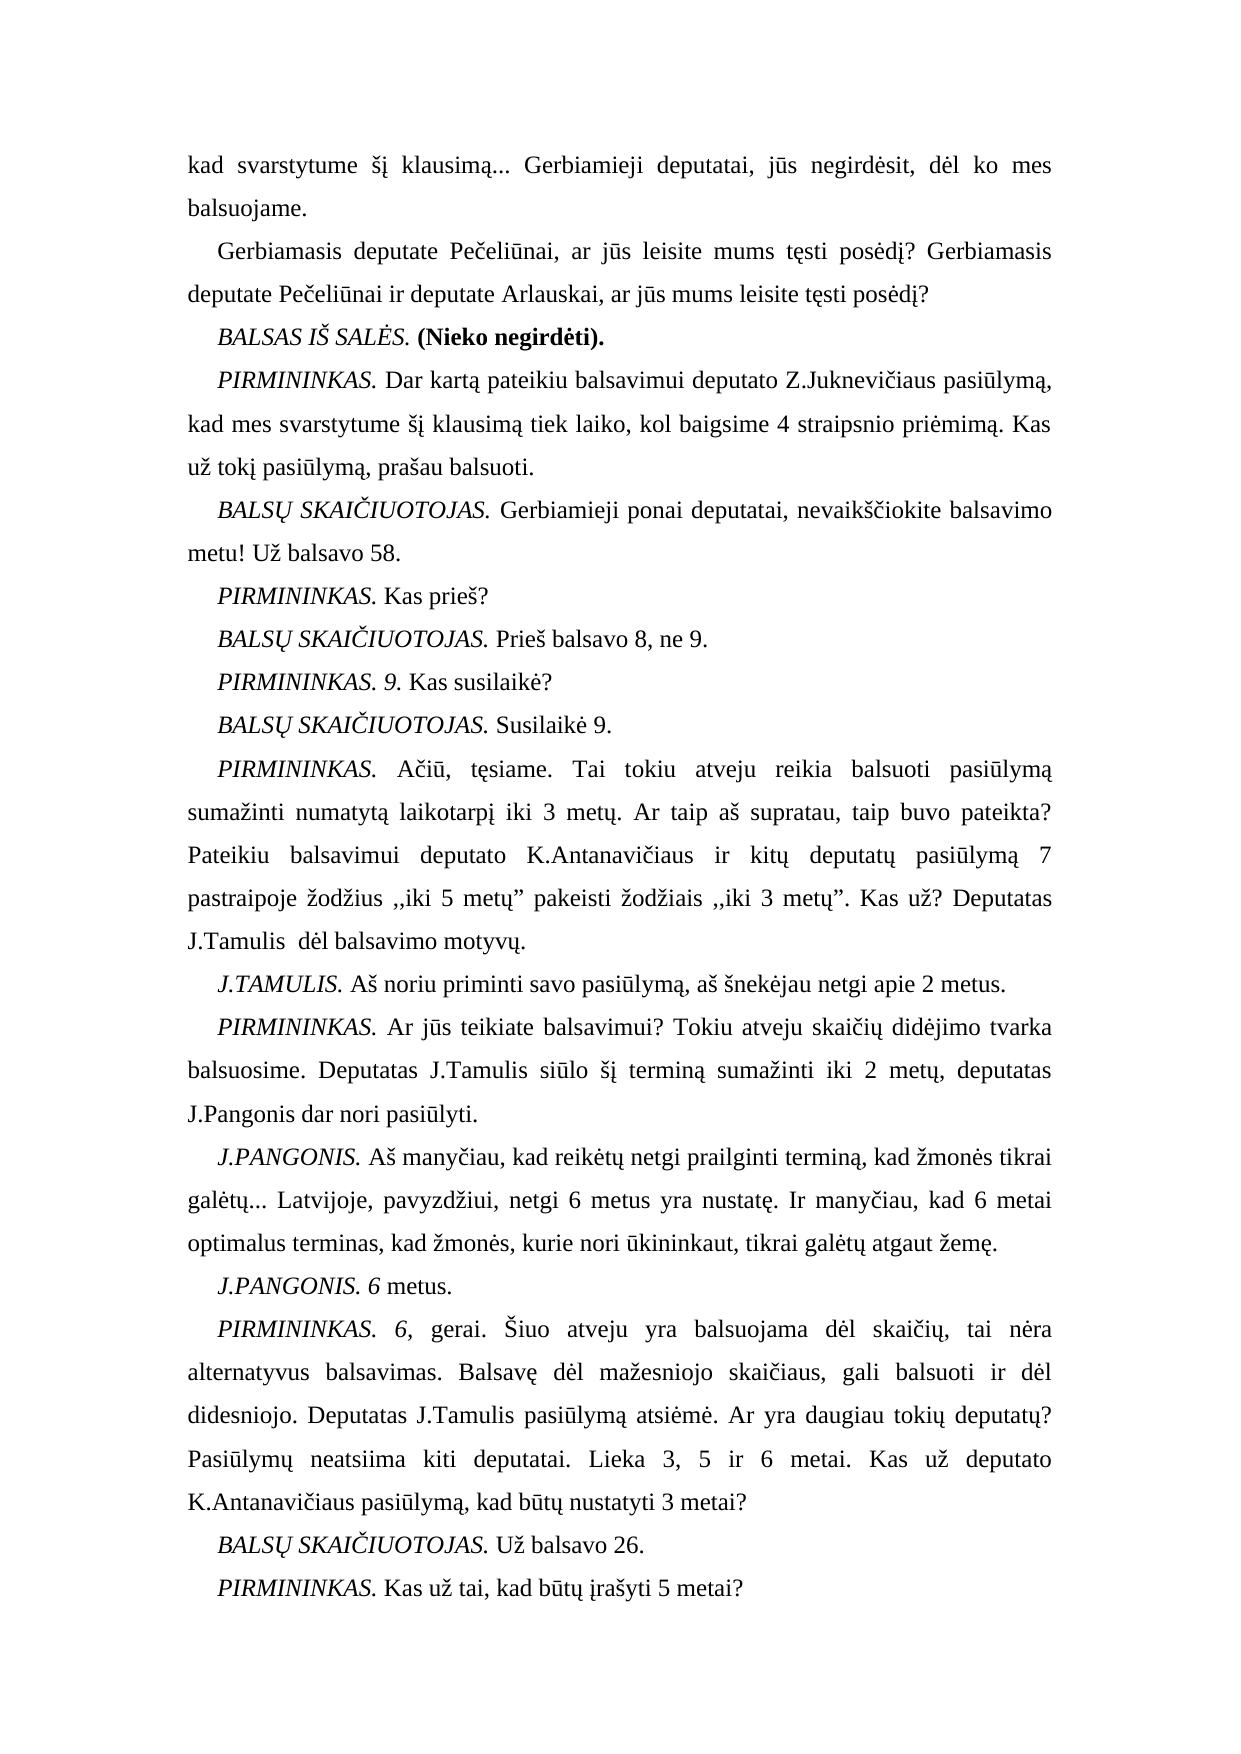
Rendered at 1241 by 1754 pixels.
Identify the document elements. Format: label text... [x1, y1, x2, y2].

text PIRMININKAS. Kas prieš? [187, 581, 1053, 610]
text PIRMININKAS. Ar jūs teikiate balsavimui? Tokiu atveju skaičių didėjimo tvarka balsuosime. Deputatas J.Tamulis siūlo šį terminą sumažinti iki 2 metų, deputatas J.Pangonis dar nori pasiūlyti. [187, 1012, 1053, 1127]
text PIRMININKAS. Dar kartą pateikiu balsavimui deputato Z.Juknevičiaus pasiūlymą, kad mes svarstytume šį klausimą tiek laiko, kol baigsime 4 straipsnio priėmimą. Kas už tokį pasiūlymą, prašau balsuoti. [187, 366, 1053, 481]
text J.PANGONIS. 6 metus. [187, 1271, 1053, 1300]
text BALSŲ SKAIČIUOTOJAS. Už balsavo 26. [187, 1530, 1053, 1559]
text PIRMININKAS. 9. Kas susilaikė? [187, 667, 1053, 696]
text BALSAS IŠ SALĖS. (Nieko negirdėti). [187, 322, 1053, 351]
text J.PANGONIS. Aš manyčiau, kad reikėtų netgi prailginti terminą, kad žmonės tikrai galėtų... Latvijoje, pavyzdžiui, netgi 6 metus yra nustatę. Ir manyčiau, kad 6 metai optimalus terminas, kad žmonės, kurie nori ūkininkaut, tikrai galėtų atgaut žemę. [187, 1142, 1053, 1257]
text BALSŲ SKAIČIUOTOJAS. Prieš balsavo 8, ne 9. [187, 624, 1053, 653]
text PIRMININKAS. Kas už tai, kad būtų įrašyti 5 metai? [187, 1573, 1053, 1602]
text PIRMININKAS. Ačiū, tęsiame. Tai tokiu atveju reikia balsuoti pasiūlymą sumažinti numatytą laikotarpį iki 3 metų. Ar taip aš supratau, taip buvo pateikta? Pateikiu balsavimui deputato K.Antanavičiaus ir kitų deputatų pasiūlymą 7 pastraipoje žodžius ,,iki 5 metų” pakeisti žodžiais ,,iki 3 metų”. Kas už? Deputatas J.Tamulis dėl balsavimo motyvų. [187, 754, 1053, 955]
text J.TAMULIS. Aš noriu priminti savo pasiūlymą, aš šnekėjau netgi apie 2 metus. [187, 969, 1053, 998]
text BALSŲ SKAIČIUOTOJAS. Susilaikė 9. [187, 711, 1053, 739]
text PIRMININKAS. 6, gerai. Šiuo atveju yra balsuojama dėl skaičių, tai nėra alternatyvus balsavimas. Balsavę dėl mažesniojo skaičiaus, gali balsuoti ir dėl didesniojo. Deputatas J.Tamulis pasiūlymą atsiėmė. Ar yra daugiau tokių deputatų? Pasiūlymų neatsiima kiti deputatai. Lieka 3, 5 ir 6 metai. Kas už deputato K.Antanavičiaus pasiūlymą, kad būtų nustatyti 3 metai? [187, 1314, 1053, 1516]
text kad svarstytume šį klausimą... Gerbiamieji deputatai, jūs negirdėsit, dėl ko mes balsuojame. [187, 150, 1053, 222]
text BALSŲ SKAIČIUOTOJAS. Gerbiamieji ponai deputatai, nevaikščiokite balsavimo metu! Už balsavo 58. [187, 495, 1053, 567]
text Gerbiamasis deputate Pečeliūnai, ar jūs leisite mums tęsti posėdį? Gerbiamasis deputate Pečeliūnai ir deputate Arlauskai, ar jūs mums leisite tęsti posėdį? [187, 236, 1053, 308]
